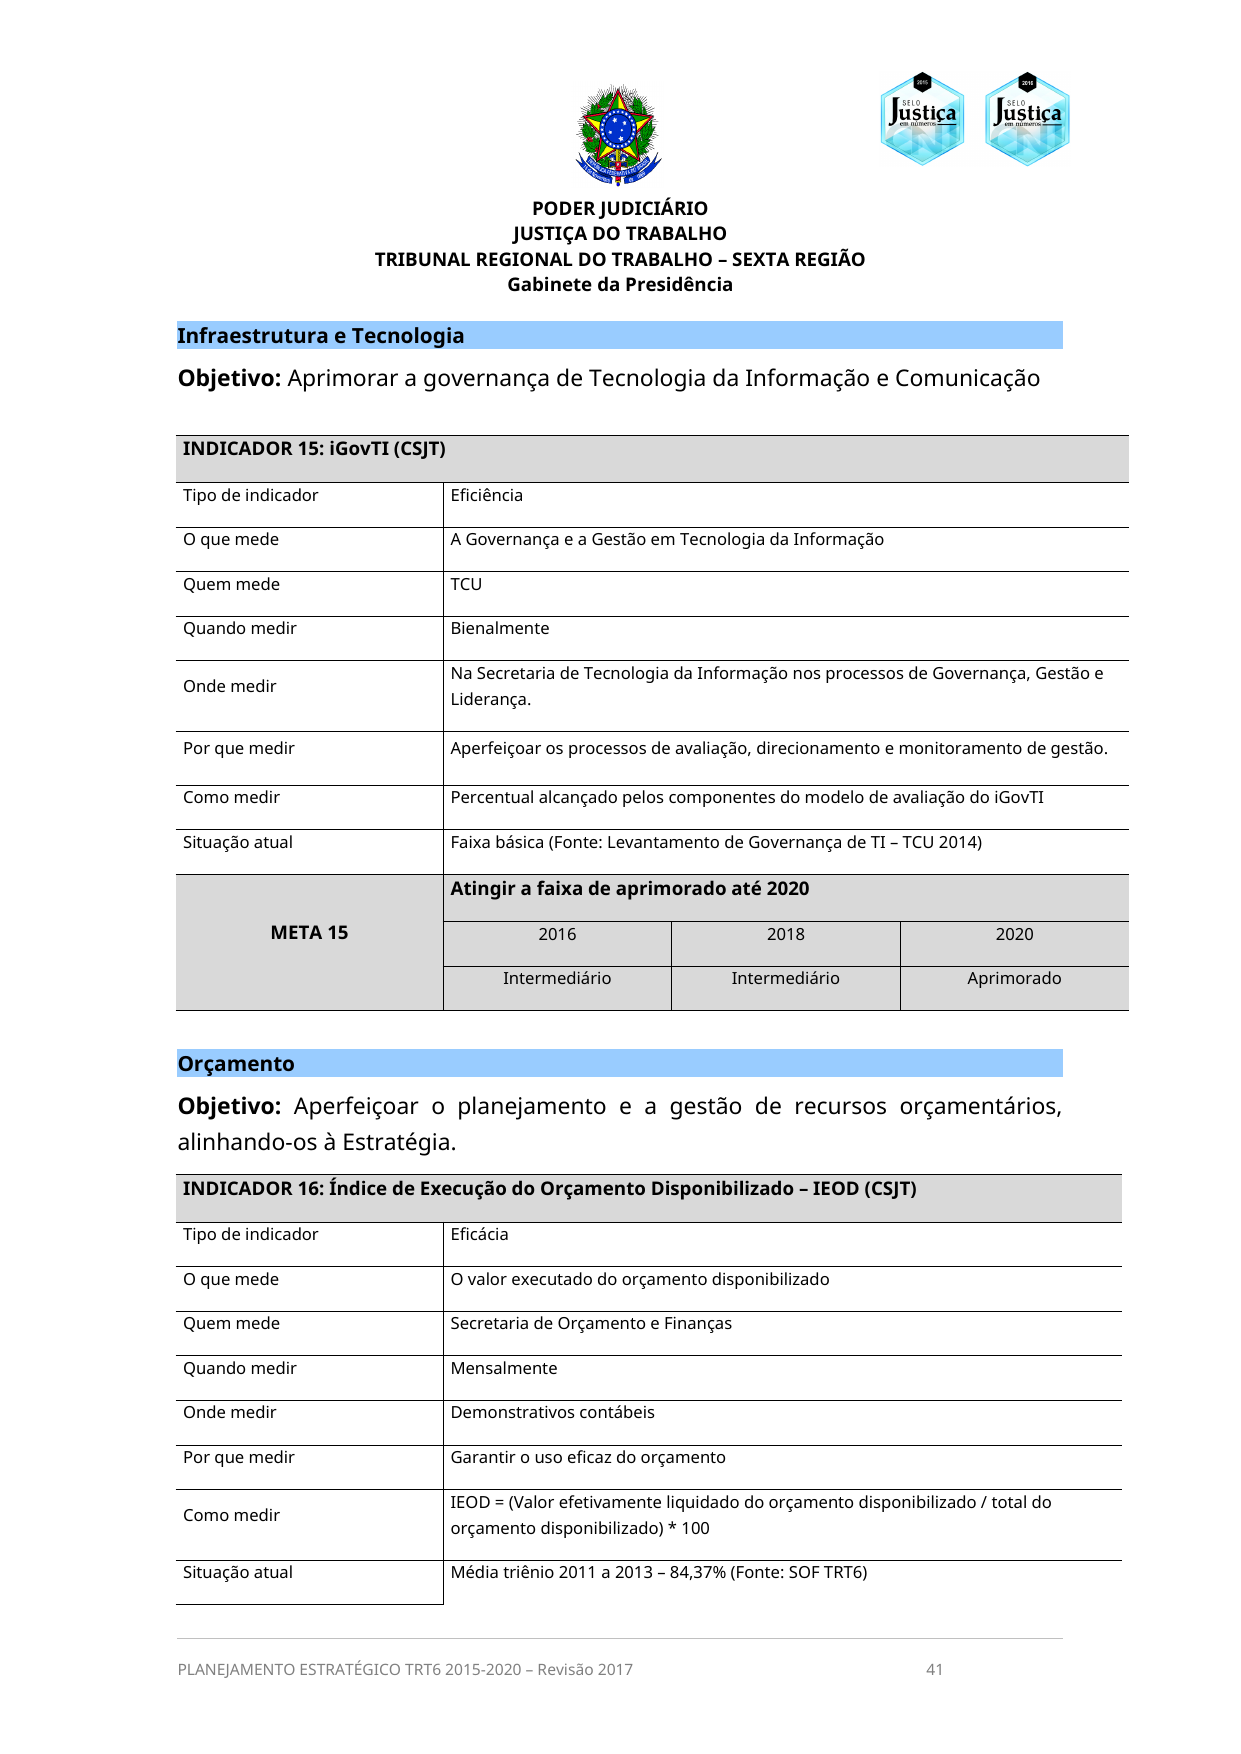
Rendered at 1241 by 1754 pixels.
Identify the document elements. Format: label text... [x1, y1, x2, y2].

table_cell Atingir a faixa de aprimorado até 2020 [444, 875, 1129, 921]
table_cell Por que medir [176, 732, 443, 785]
text Objetivo: Aperfeiçoar o planejamento e a gestão de recursos orçamentários, alinhando-os à Estratégia. [177, 1090, 1063, 1157]
table_cell IEOD = (Valor efetivamente liquidado do orçamento disponibilizado / total do orçamento disponibilizado) * 100 [444, 1490, 1122, 1560]
table_cell Como medir [176, 1490, 443, 1560]
table_cell O que mede [176, 1267, 443, 1311]
text Objetivo: Aprimorar a governança de Tecnologia da Informação e Comunicação [177, 362, 1063, 393]
table_cell Eficiência [444, 483, 1129, 527]
table_header INDICADOR 15: iGovTI (CSJT) [176, 436, 1129, 482]
table_cell Faixa básica (Fonte: Levantamento de Governança de TI – TCU 2014) [444, 830, 1129, 874]
table_cell O que mede [176, 528, 443, 571]
table_cell Média triênio 2011 a 2013 – 84,37% (Fonte: SOF TRT6) [444, 1561, 1122, 1604]
table_cell Intermediário [672, 967, 900, 1010]
table_cell A Governança e a Gestão em Tecnologia da Informação [444, 528, 1129, 571]
table_cell Demonstrativos contábeis [444, 1401, 1122, 1444]
table_cell Quando medir [176, 1356, 443, 1400]
table_cell Tipo de indicador [176, 1223, 443, 1266]
table_cell Como medir [176, 786, 443, 829]
table_cell Onde medir [176, 1401, 443, 1444]
table_cell Por que medir [176, 1446, 443, 1489]
table_cell Eficácia [444, 1223, 1122, 1266]
table_cell Garantir o uso eficaz do orçamento [444, 1446, 1122, 1489]
table_cell 2020 [901, 922, 1129, 966]
table_cell Quando medir [176, 617, 443, 660]
picture [879, 71, 1071, 167]
picture [571, 81, 664, 188]
table_cell 2018 [672, 922, 900, 966]
table_cell O valor executado do orçamento disponibilizado [444, 1267, 1122, 1311]
subtitle Infraestrutura e Tecnologia [177, 321, 1063, 349]
table_cell Mensalmente [444, 1356, 1122, 1400]
table_cell Percentual alcançado pelos componentes do modelo de avaliação do iGovTI [444, 786, 1129, 829]
table_cell Situação atual [176, 1561, 443, 1604]
subtitle Orçamento [177, 1049, 1063, 1077]
table_header INDICADOR 16: Índice de Execução do Orçamento Disponibilizado – IEOD (CSJT) [176, 1175, 1122, 1222]
table_cell Quem mede [176, 572, 443, 616]
table_cell Tipo de indicador [176, 483, 443, 527]
table_cell Intermediário [444, 967, 671, 1010]
table_cell Secretaria de Orçamento e Finanças [444, 1312, 1122, 1355]
table_cell Onde medir [176, 661, 443, 731]
table_cell Quem mede [176, 1312, 443, 1355]
table_cell TCU [444, 572, 1129, 616]
table_cell Aprimorado [901, 967, 1129, 1010]
table_cell Bienalmente [444, 617, 1129, 660]
table_cell META 15 [176, 875, 443, 1010]
table_cell Situação atual [176, 830, 443, 874]
table_cell Na Secretaria de Tecnologia da Informação nos processos de Governança, Gestão e Liderança. [444, 661, 1129, 731]
table_cell 2016 [444, 922, 671, 966]
table_cell Aperfeiçoar os processos de avaliação, direcionamento e monitoramento de gestão. [444, 732, 1129, 785]
